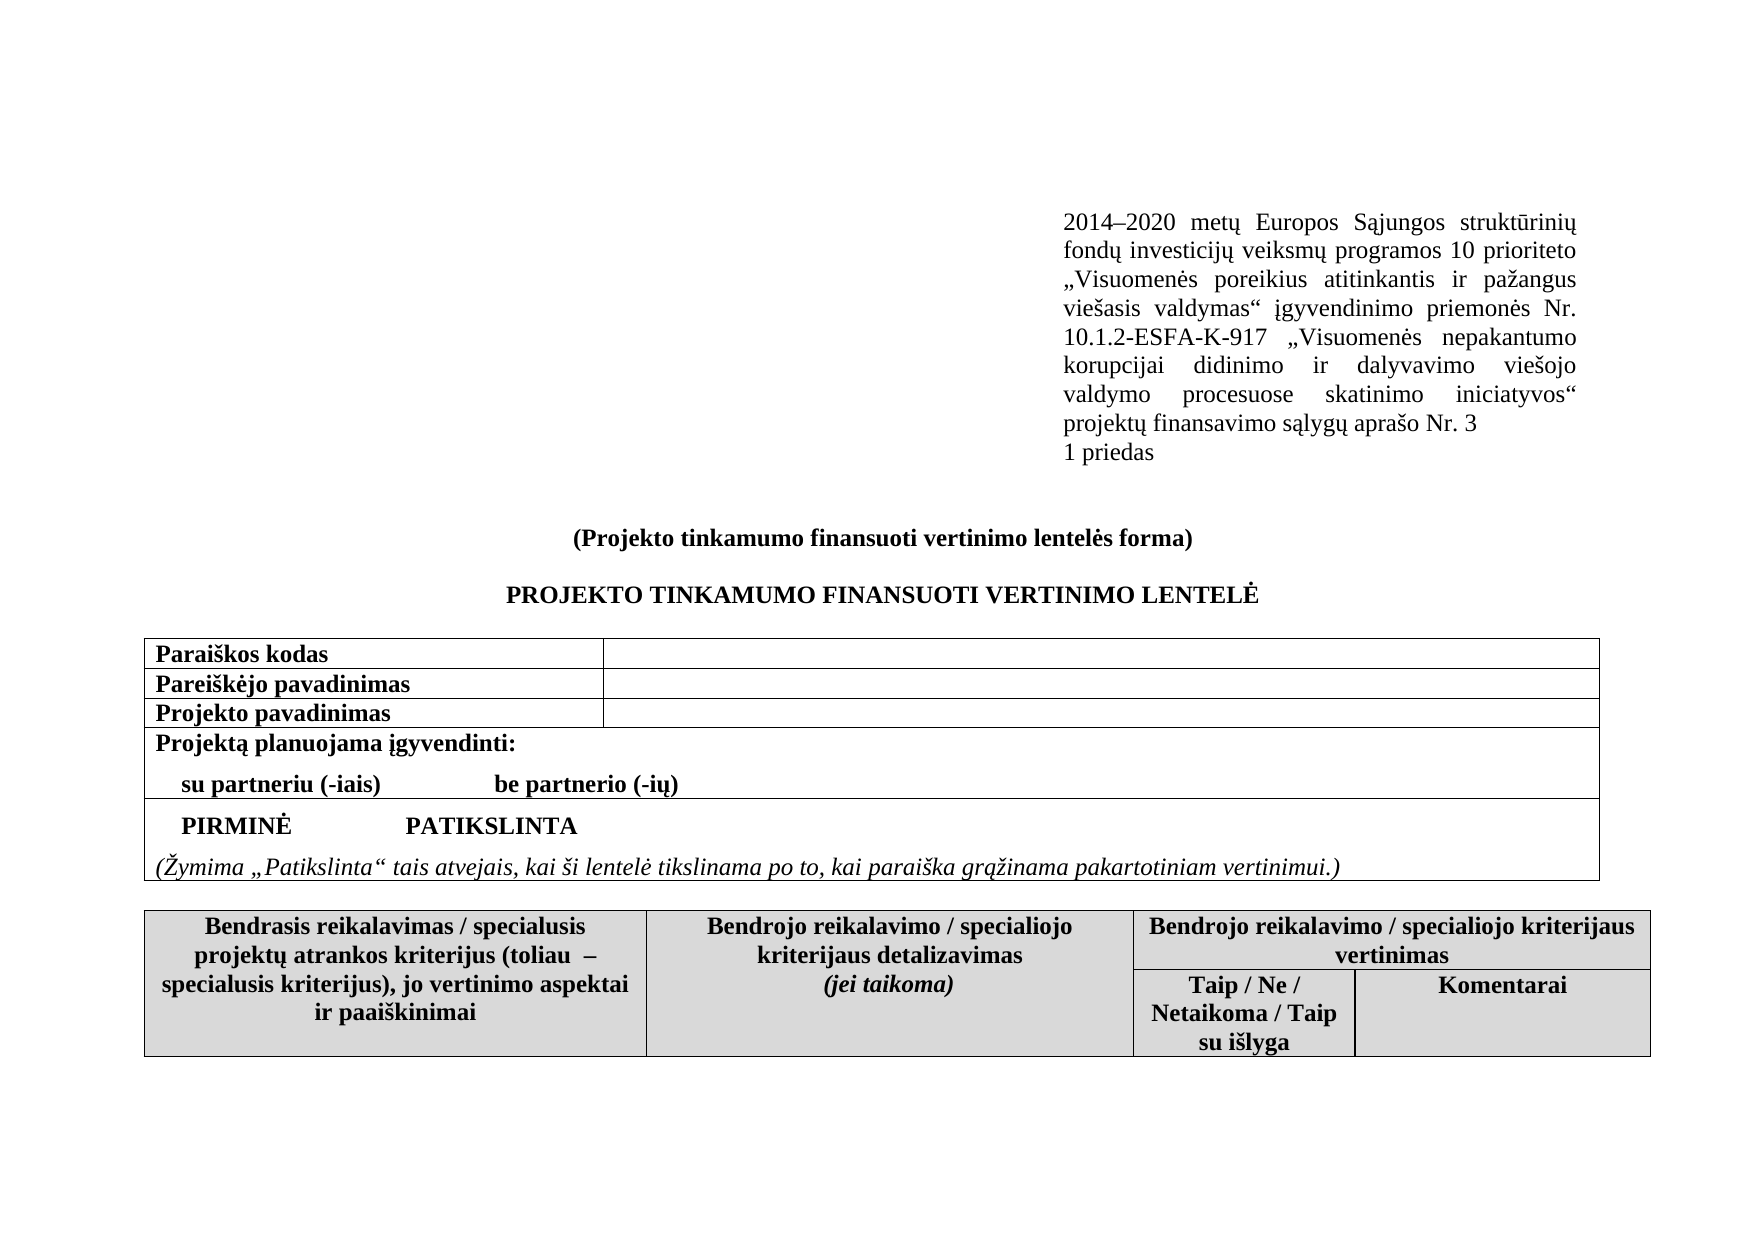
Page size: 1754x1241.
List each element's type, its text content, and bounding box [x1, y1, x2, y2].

table_cell [604, 699, 1599, 727]
table_cell  PIRMINĖ PATIKSLINTA (Žymima „Patikslinta“ tais atvejais, kai ši lentelė tikslinama po to, kai paraiška grąžinama pakartotiniam vertinimui.) [145, 799, 1599, 880]
table_cell [604, 669, 1599, 697]
table_cell Projekto pavadinimas [145, 699, 603, 727]
table_header Bendrojo reikalavimo / specialiojo kriterijaus vertinimas [1134, 911, 1650, 969]
table_cell Komentarai [1356, 970, 1650, 1056]
text PROJEKTO TINKAMUMO FINANSUOTI VERTINIMO LENTELĖ [118, 580, 1577, 609]
table_header Bendrasis reikalavimas / specialusis projektų atrankos kriterijus (toliau – specialusis kriterijus), jo vertinimo aspektai ir paaiškinimai [145, 911, 646, 1056]
text 2014–2020 metų Europos Sąjungos struktūrinių fondų investicijų veiksmų programos 10 prioriteto „Visuomenės poreikius atitinkantis ir pažangus viešasis valdymas“ įgyvendinimo priemonės Nr. 10.1.2-ESFA-K-917 „Visuomenės nepakantumo korupcijai didinimo ir dalyvavimo viešojo valdymo procesuose skatinimo iniciatyvos“ projektų finansavimo sąlygų aprašo Nr. 3 [1063, 207, 1577, 437]
table_header [604, 639, 615, 668]
table_header Paraiškos kodas [145, 639, 603, 668]
table_cell Taip / Ne / Netaikoma / Taip su išlyga [1134, 970, 1354, 1056]
table_header [1588, 639, 1599, 668]
text 1 priedas [928, 437, 1577, 465]
table_header Bendrojo reikalavimo / specialiojo kriterijaus detalizavimas (jei taikoma) [647, 911, 1133, 1056]
text (Projekto tinkamumo finansuoti vertinimo lentelės forma) [118, 523, 1577, 552]
table_cell Projektą planuojama įgyvendinti:  su partneriu (-iais)  be partnerio (-ių) [145, 728, 1599, 798]
table_cell Pareiškėjo pavadinimas [145, 669, 603, 697]
